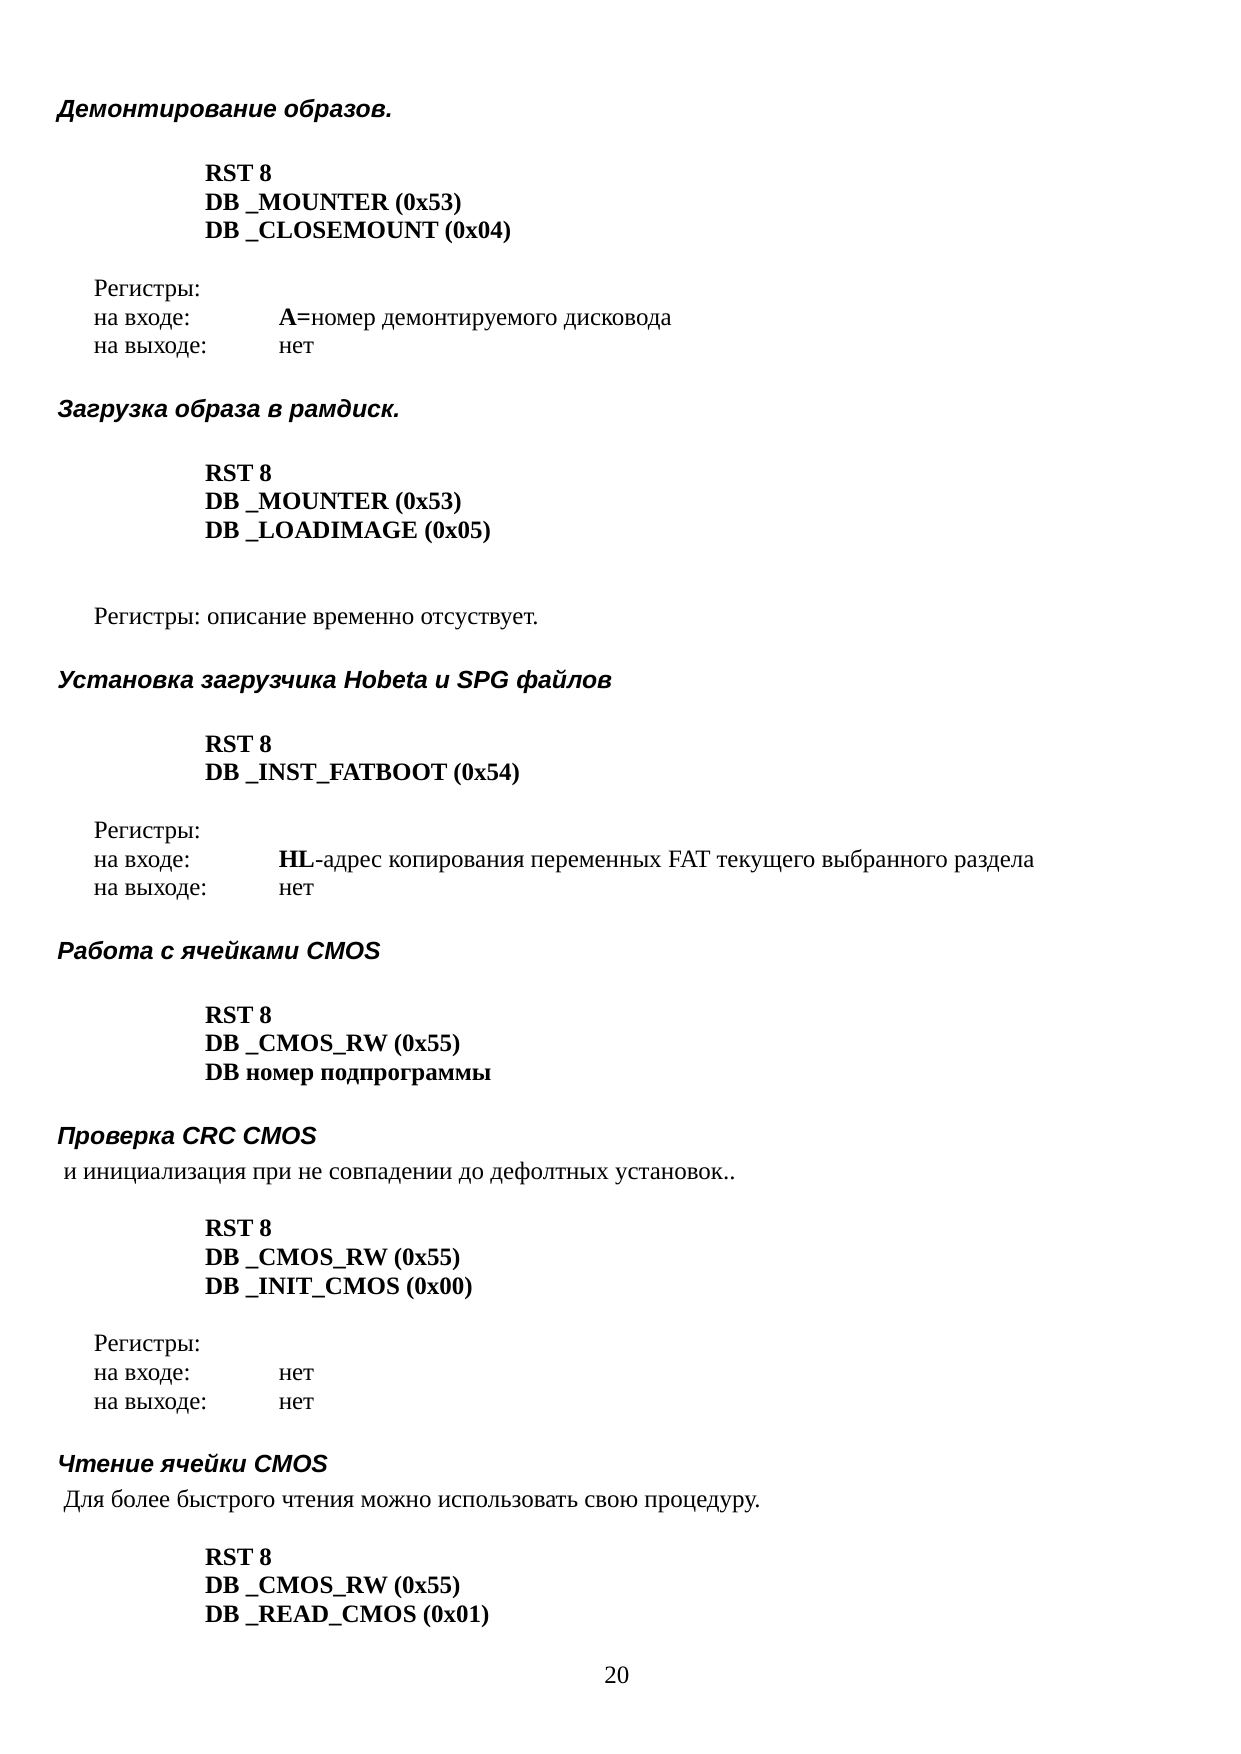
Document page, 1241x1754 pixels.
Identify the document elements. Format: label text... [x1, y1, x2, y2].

text RST 8 [57, 158, 1176, 187]
text Регистры: описание временно отсуствует. [57, 601, 1176, 630]
text DB номер подпрограммы [57, 1057, 1176, 1086]
subtitle Чтение ячейки CMOS [57, 1449, 1176, 1478]
text на входе: нет [57, 1357, 1176, 1386]
text RST 8 [57, 1213, 1176, 1242]
subtitle Установка загрузчика Hobeta и SPG файлов [57, 665, 1176, 694]
subtitle Работа с ячейками CMOS [57, 936, 1176, 965]
text RST 8 [57, 458, 1176, 486]
text на выходе: нет [57, 1386, 1176, 1414]
text и инициализация при не совпадении до дефолтных установок.. [57, 1156, 1176, 1184]
text Регистры: [57, 815, 1176, 844]
text на входе: A=номер демонтируемого дисковода [57, 302, 1176, 330]
text DB _CMOS_RW (0x55) [57, 1571, 1176, 1599]
text RST 8 [57, 1000, 1176, 1028]
text DB _READ_CMOS (0x01) [57, 1599, 1176, 1628]
text Регистры: [57, 1328, 1176, 1357]
text на выходе: нет [57, 872, 1176, 901]
text на входе: HL-адрес копирования переменных FAT текущего выбранного раздела [57, 844, 1176, 872]
subtitle Демонтирование образов. [57, 94, 1176, 123]
text DB _CLOSEMOUNT (0x04) [57, 215, 1176, 244]
text RST 8 [57, 729, 1176, 757]
text на выходе: нет [57, 330, 1176, 359]
text DB _INST_FATBOOT (0x54) [57, 757, 1176, 786]
text DB _LOADIMAGE (0x05) [57, 515, 1176, 544]
text DB _CMOS_RW (0x55) [57, 1028, 1176, 1057]
text DB _CMOS_RW (0x55) [57, 1242, 1176, 1271]
text RST 8 [57, 1542, 1176, 1571]
text DB _INIT_CMOS (0x00) [57, 1271, 1176, 1299]
text Для более быстрого чтения можно использовать свою процедуру. [57, 1484, 1176, 1513]
subtitle Загрузка образа в рамдиск. [57, 394, 1176, 423]
text Регистры: [57, 273, 1176, 302]
subtitle Проверка CRC CMOS [57, 1121, 1176, 1149]
text DB _MOUNTER (0x53) [57, 486, 1176, 515]
text DB _MOUNTER (0x53) [57, 187, 1176, 215]
